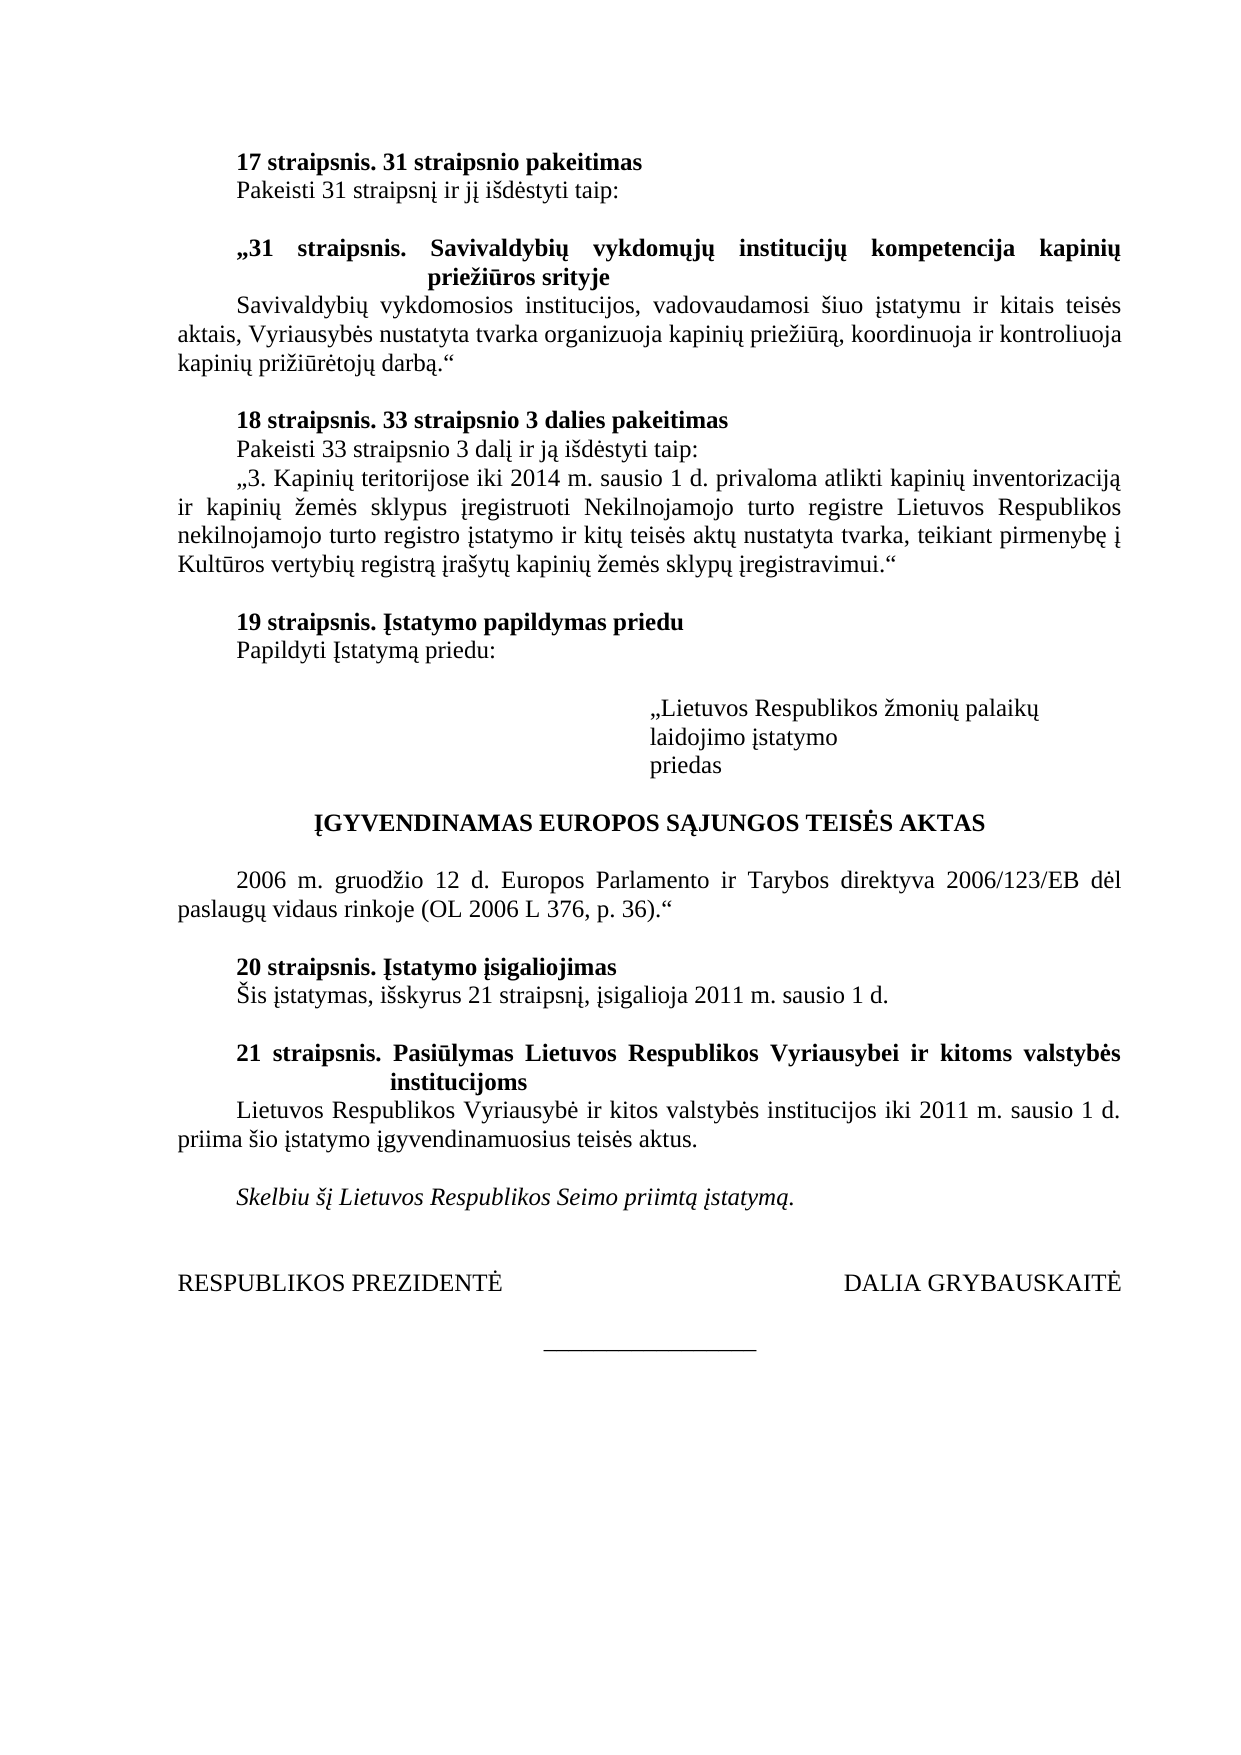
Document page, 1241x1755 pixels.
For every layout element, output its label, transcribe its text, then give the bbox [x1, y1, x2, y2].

text Šis įstatymas, išskyrus 21 straipsnį, įsigalioja 2011 m. sausio 1 d. [177, 981, 1122, 1009]
text ĮGYVENDINAMAS EUROPOS SĄJUNGOS TEISĖS AKTAs [177, 808, 1122, 837]
text „Lietuvos Respublikos žmonių palaikų laidojimo įstatymo [649, 693, 1122, 751]
text Lietuvos Respublikos Vyriausybė ir kitos valstybės institucijos iki 2011 m. sausio 1 d. priima šio įstatymo įgyvendinamuosius teisės aktus. [177, 1096, 1122, 1153]
text Pakeisti 31 straipsnį ir jį išdėstyti taip: [177, 176, 1122, 204]
text Savivaldybių vykdomosios institucijos, vadovaudamosi šiuo įstatymu ir kitais teisės aktais, Vyriausybės nustatyta tvarka organizuoja kapinių priežiūrą, koordinuoja ir kontroliuoja kapinių prižiūrėtojų darbą.“ [177, 291, 1122, 377]
text Skelbiu šį Lietuvos Respublikos Seimo priimtą įstatymą. [177, 1182, 1122, 1211]
text 17 straipsnis. 31 straipsnio pakeitimas [177, 147, 1122, 176]
text priedas [649, 751, 1122, 779]
text 18 straipsnis. 33 straipsnio 3 dalies pakeitimas [177, 406, 1122, 434]
text 19 straipsnis. Įstatymo papildymas priedu [177, 607, 1122, 636]
text Pakeisti 33 straipsnio 3 dalį ir ją išdėstyti taip: [177, 434, 1122, 463]
text 2006 m. gruodžio 12 d. Europos Parlamento ir Tarybos direktyva 2006/123/EB dėl paslaugų vidaus rinkoje (OL 2006 L 376, p. 36).“ [177, 866, 1122, 923]
text 21 straipsnis. Pasiūlymas Lietuvos Respublikos Vyriausybei ir kitoms valstybės institucijoms [236, 1038, 1122, 1096]
text „3. Kapinių teritorijose iki 2014 m. sausio 1 d. privaloma atlikti kapinių inventorizaciją ir kapinių žemės sklypus įregistruoti Nekilnojamojo turto registre Lietuvos Respublikos nekilnojamojo turto registro įstatymo ir kitų teisės aktų nustatyta tvarka, teikiant pirmenybę į Kultūros vertybių registrą įrašytų kapinių žemės sklypų įregistravimui.“ [177, 463, 1122, 578]
text 20 straipsnis. Įstatymo įsigaliojimas [177, 952, 1122, 981]
text Papildyti Įstatymą priedu: [177, 636, 1122, 664]
text „31 straipsnis. Savivaldybių vykdomųjų institucijų kompetencija kapinių priežiūros srityje [236, 233, 1122, 291]
text RESPUBLIKOS PREZIDENTĖ DALIA GRYBAUSKAITĖ [177, 1268, 1122, 1297]
text _________________ [177, 1326, 1122, 1354]
